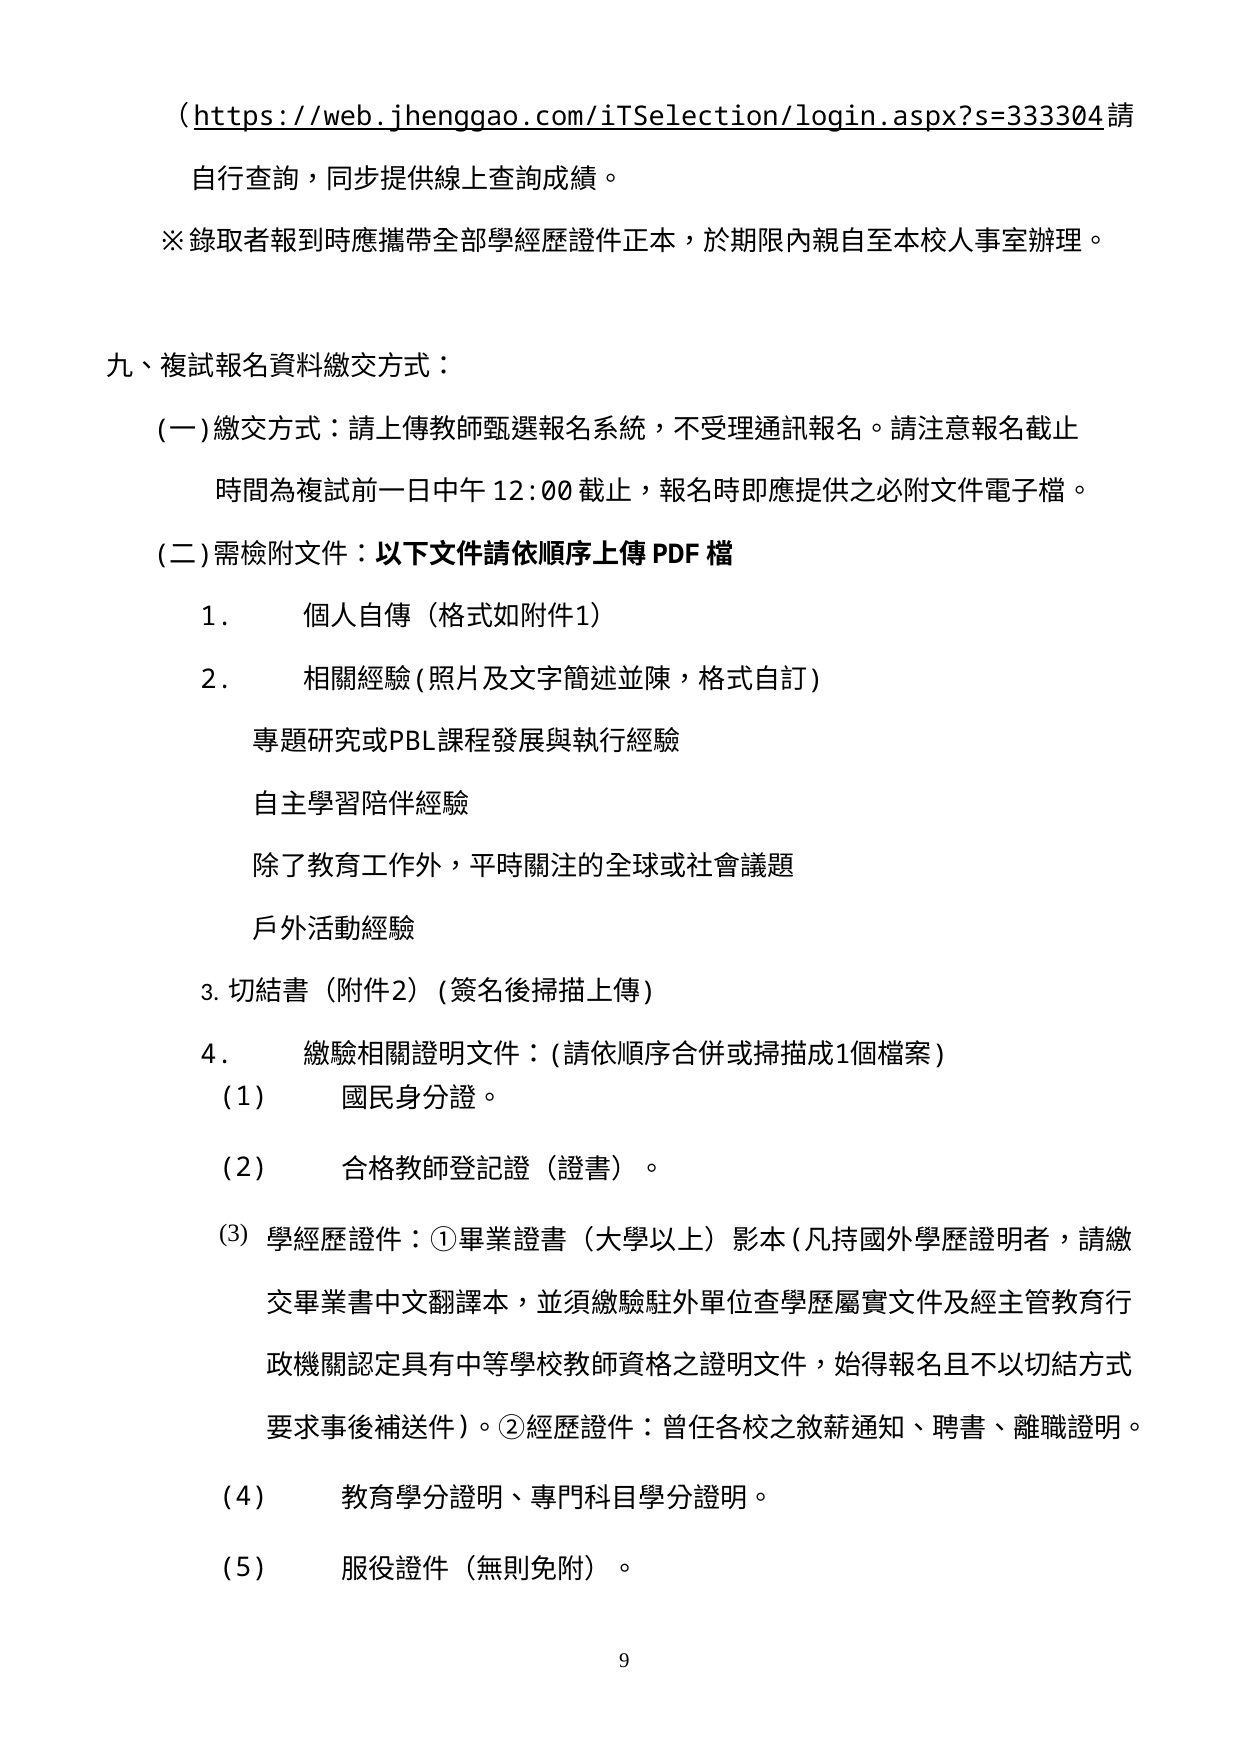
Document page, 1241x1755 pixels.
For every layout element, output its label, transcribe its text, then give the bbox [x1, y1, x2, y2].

list 自主學習陪伴經驗 [224, 760, 1134, 822]
list 服役證件（無則免附）。 [219, 1547, 1134, 1610]
list 相關經驗(照片及文字簡述並陳，格式自訂) [200, 635, 1134, 697]
list 合格教師登記證（證書）。 [219, 1147, 1134, 1210]
list 切結書（附件2）(簽名後掃描上傳) [200, 947, 1097, 1010]
list 個人自傳（格式如附件1） [200, 572, 1134, 635]
list 除了教育工作外，平時關注的全球或社會議題 [224, 822, 1134, 885]
list 戶外活動經驗 [224, 885, 1134, 947]
text （https://web.jhenggao.com/iTSelection/login.aspx?s=333304請自行查詢，同步提供線上查詢成績。 [163, 72, 1134, 197]
text 九、複試報名資料繳交方式： [106, 322, 1134, 385]
list 專題研究或PBL課程發展與執行經驗 [224, 697, 1134, 760]
text (二)需檢附文件：以下文件請依順序上傳PDF檔 [153, 510, 1085, 572]
list 繳驗相關證明文件：(請依順序合併或掃描成1個檔案) [200, 1010, 1097, 1072]
text ※錄取者報到時應攜帶全部學經歷證件正本，於期限內親自至本校人事室辦理。 [156, 197, 1128, 260]
text (一)繳交方式：請上傳教師甄選報名系統，不受理通訊報名。請注意報名截止時間為複試前一日中午12:00截止，報名時即應提供之必附文件電子檔。 [153, 385, 1085, 510]
list 教育學分證明、專門科目學分證明。 [219, 1476, 1134, 1539]
list 學經歷證件：①畢業證書（大學以上）影本(凡持國外學歷證明者，請繳交畢業書中文翻譯本，並須繳驗駐外單位查學歷屬實文件及經主管教育行政機關認定具有中等學校教師資格之證明文件，始得報名且不以切結方式要求事後補送件)。②經歷證件：曾任各校之敘薪通知、聘書、離職證明。 [219, 1218, 1134, 1468]
list 國民身分證。 [219, 1076, 1134, 1139]
